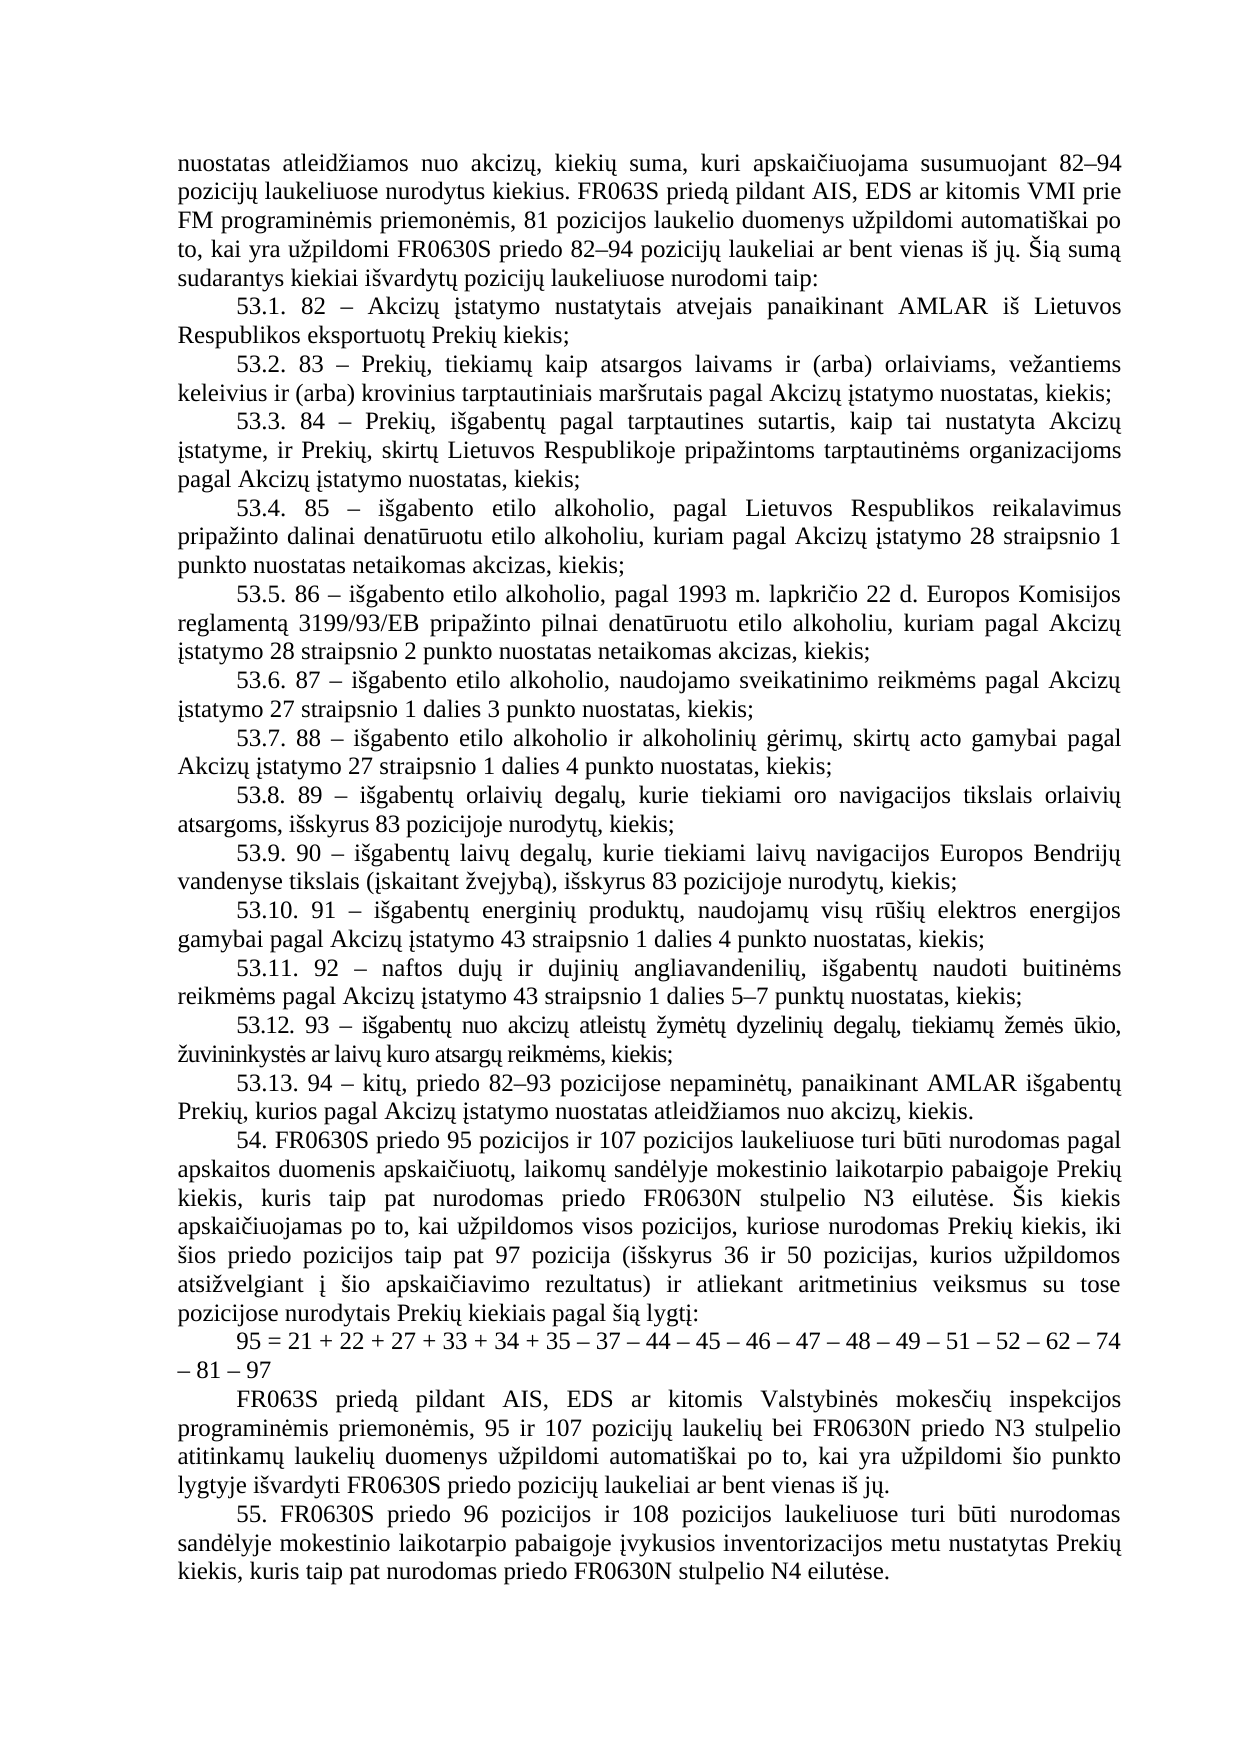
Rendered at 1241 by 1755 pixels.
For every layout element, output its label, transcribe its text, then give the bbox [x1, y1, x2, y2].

text 95 = 21 + 22 + 27 + 33 + 34 + 35 – 37 – 44 – 45 – 46 – 47 – 48 – 49 – 51 – 52 – 62 – 74 – 81 – 97 [177, 1326, 1122, 1384]
text 53.13. 94 – kitų, priedo 82–93 pozicijose nepaminėtų, panaikinant AMLAR išgabentų Prekių, kurios pagal Akcizų įstatymo nuostatas atleidžiamos nuo akcizų, kiekis. [177, 1068, 1122, 1125]
text 53.1. 82 – Akcizų įstatymo nustatytais atvejais panaikinant AMLAR iš Lietuvos Respublikos eksportuotų Prekių kiekis; [177, 291, 1122, 349]
text 53.4. 85 – išgabento etilo alkoholio, pagal Lietuvos Respublikos reikalavimus pripažinto dalinai denatūruotu etilo alkoholiu, kuriam pagal Akcizų įstatymo 28 straipsnio 1 punkto nuostatas netaikomas akcizas, kiekis; [177, 493, 1122, 579]
text 53.5. 86 – išgabento etilo alkoholio, pagal 1993 m. lapkričio 22 d. Europos Komisijos reglamentą 3199/93/EB pripažinto pilnai denatūruotu etilo alkoholiu, kuriam pagal Akcizų įstatymo 28 straipsnio 2 punkto nuostatas netaikomas akcizas, kiekis; [177, 579, 1122, 665]
text 53.10. 91 – išgabentų energinių produktų, naudojamų visų rūšių elektros energijos gamybai pagal Akcizų įstatymo 43 straipsnio 1 dalies 4 punkto nuostatas, kiekis; [177, 895, 1122, 953]
text 53.12. 93 – išgabentų nuo akcizų atleistų žymėtų dyzelinių degalų, tiekiamų žemės ūkio, žuvininkystės ar laivų kuro atsargų reikmėms, kiekis; [177, 1010, 1122, 1068]
text 53.6. 87 – išgabento etilo alkoholio, naudojamo sveikatinimo reikmėms pagal Akcizų įstatymo 27 straipsnio 1 dalies 3 punkto nuostatas, kiekis; [177, 665, 1122, 723]
text 54. FR0630S priedo 95 pozicijos ir 107 pozicijos laukeliuose turi būti nurodomas pagal apskaitos duomenis apskaičiuotų, laikomų sandėlyje mokestinio laikotarpio pabaigoje Prekių kiekis, kuris taip pat nurodomas priedo FR0630N stulpelio N3 eilutėse. Šis kiekis apskaičiuojamas po to, kai užpildomos visos pozicijos, kuriose nurodomas Prekių kiekis, iki šios priedo pozicijos taip pat 97 pozicija (išskyrus 36 ir 50 pozicijas, kurios užpildomos atsižvelgiant į šio apskaičiavimo rezultatus) ir atliekant aritmetinius veiksmus su tose pozicijose nurodytais Prekių kiekiais pagal šią lygtį: [177, 1125, 1122, 1326]
text 53.9. 90 – išgabentų laivų degalų, kurie tiekiami laivų navigacijos Europos Bendrijų vandenyse tikslais (įskaitant žvejybą), išskyrus 83 pozicijoje nurodytų, kiekis; [177, 838, 1122, 895]
text 53.7. 88 – išgabento etilo alkoholio ir alkoholinių gėrimų, skirtų acto gamybai pagal Akcizų įstatymo 27 straipsnio 1 dalies 4 punkto nuostatas, kiekis; [177, 723, 1122, 780]
text 53.2. 83 – Prekių, tiekiamų kaip atsargos laivams ir (arba) orlaiviams, vežantiems keleivius ir (arba) krovinius tarptautiniais maršrutais pagal Akcizų įstatymo nuostatas, kiekis; [177, 349, 1122, 406]
text nuostatas atleidžiamos nuo akcizų, kiekių suma, kuri apskaičiuojama susumuojant 82–94 pozicijų laukeliuose nurodytus kiekius. FR063S priedą pildant AIS, EDS ar kitomis VMI prie FM programinėmis priemonėmis, 81 pozicijos laukelio duomenys užpildomi automatiškai po to, kai yra užpildomi FR0630S priedo 82–94 pozicijų laukeliai ar bent vienas iš jų. Šią sumą sudarantys kiekiai išvardytų pozicijų laukeliuose nurodomi taip: [177, 148, 1122, 291]
text FR063S priedą pildant AIS, EDS ar kitomis Valstybinės mokesčių inspekcijos programinėmis priemonėmis, 95 ir 107 pozicijų laukelių bei FR0630N priedo N3 stulpelio atitinkamų laukelių duomenys užpildomi automatiškai po to, kai yra užpildomi šio punkto lygtyje išvardyti FR0630S priedo pozicijų laukeliai ar bent vienas iš jų. [177, 1384, 1122, 1499]
text 53.8. 89 – išgabentų orlaivių degalų, kurie tiekiami oro navigacijos tikslais orlaivių atsargoms, išskyrus 83 pozicijoje nurodytų, kiekis; [177, 780, 1122, 838]
text 53.3. 84 – Prekių, išgabentų pagal tarptautines sutartis, kaip tai nustatyta Akcizų įstatyme, ir Prekių, skirtų Lietuvos Respublikoje pripažintoms tarptautinėms organizacijoms pagal Akcizų įstatymo nuostatas, kiekis; [177, 406, 1122, 493]
text 55. FR0630S priedo 96 pozicijos ir 108 pozicijos laukeliuose turi būti nurodomas sandėlyje mokestinio laikotarpio pabaigoje įvykusios inventorizacijos metu nustatytas Prekių kiekis, kuris taip pat nurodomas priedo FR0630N stulpelio N4 eilutėse. [177, 1499, 1122, 1585]
text 53.11. 92 – naftos dujų ir dujinių angliavandenilių, išgabentų naudoti buitinėms reikmėms pagal Akcizų įstatymo 43 straipsnio 1 dalies 5–7 punktų nuostatas, kiekis; [177, 953, 1122, 1010]
